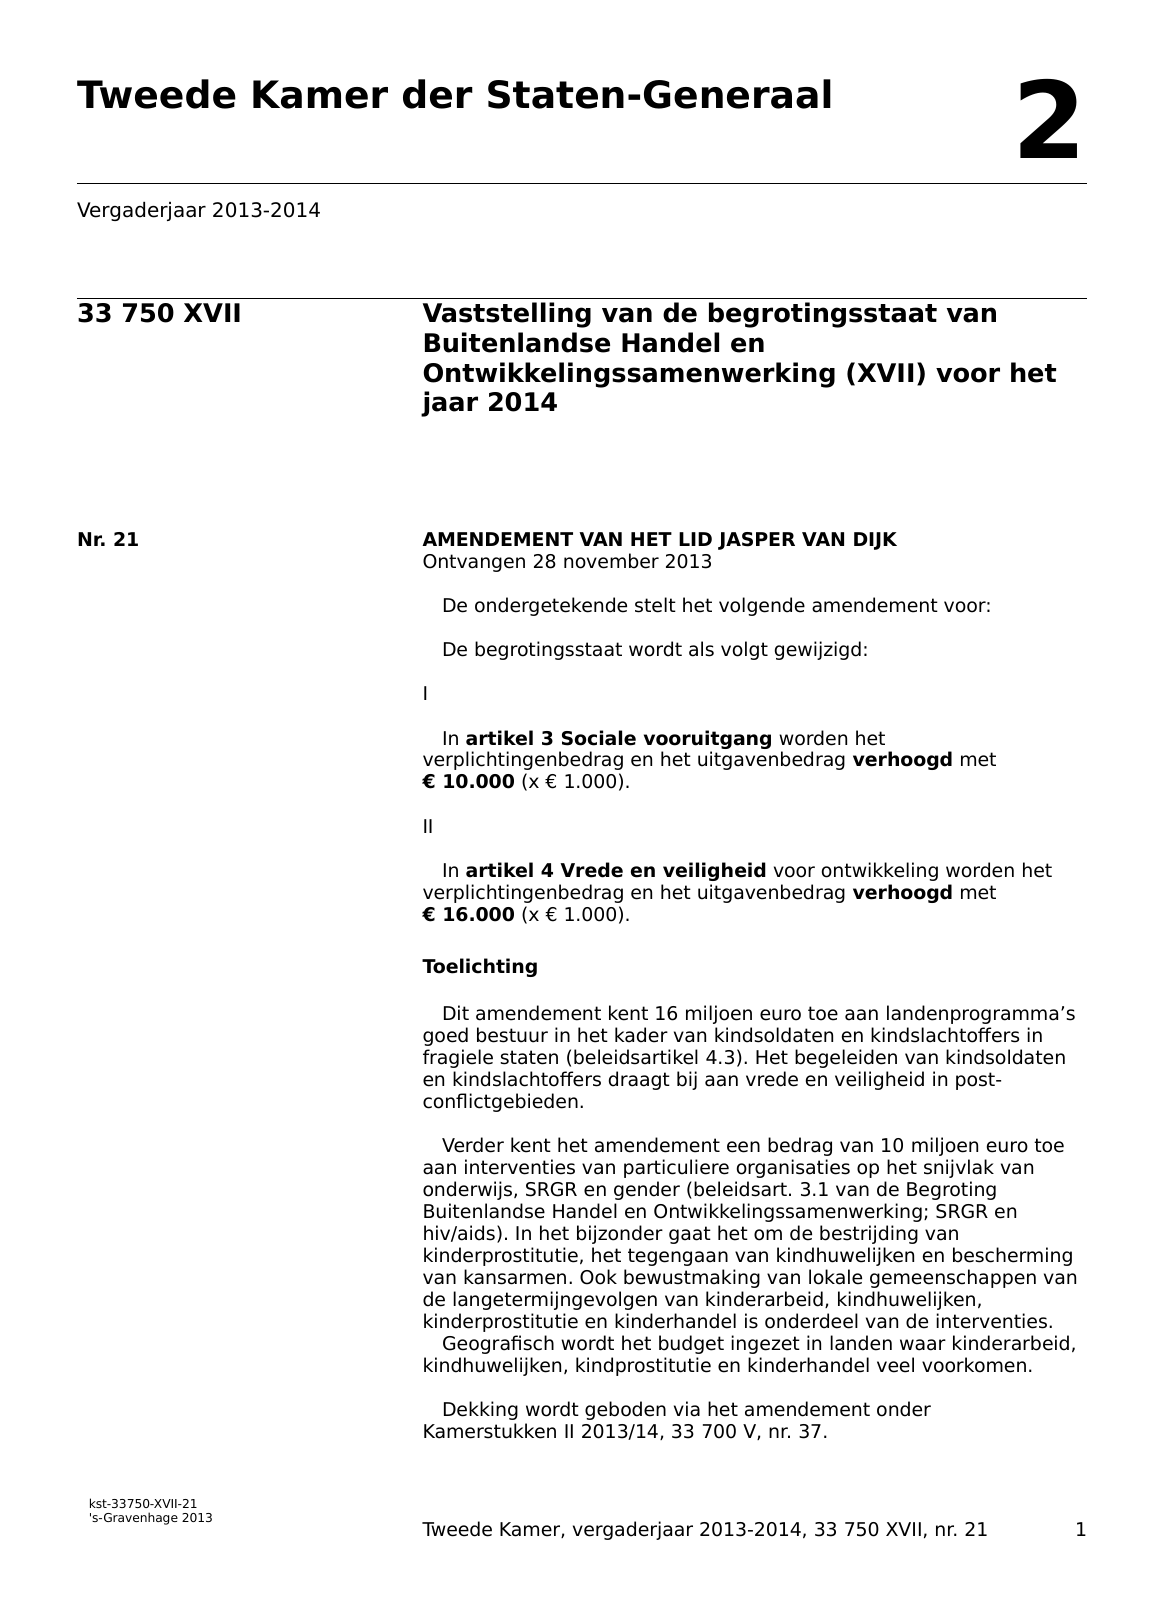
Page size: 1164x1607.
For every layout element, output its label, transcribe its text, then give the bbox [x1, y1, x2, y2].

text kst-33750-XVII-21 [88, 1497, 323, 1511]
subtitle Nr. 21 AMENDEMENT VAN HET LID JASPER VAN DIJK [77, 529, 1087, 551]
text Dekking wordt geboden via het amendement onder Kamerstukken II 2013/14, 33 700 V, nr. 37. [422, 1399, 1087, 1443]
subtitle Toelichting [422, 956, 1087, 978]
text II [422, 816, 1087, 837]
text In artikel 3 Sociale vooruitgang worden het verplichtingenbedrag en het uitgavenbedrag verhoogd met € 10.000 (x € 1.000). [422, 727, 1087, 793]
subtitle 33 750 XVII Vaststelling van de begrotingsstaat van Buitenlandse Handel en Ontwikkelingssamenwerking (XVII) voor het jaar 2014 [77, 299, 1087, 418]
table_header Tweede Kamer der Staten-Generaal [77, 59, 886, 183]
text De ondergetekende stelt het volgende amendement voor: [422, 595, 1087, 617]
text Verder kent het amendement een bedrag van 10 miljoen euro toe aan interventies van particuliere organisaties op het snijvlak van onderwijs, SRGR en gender (beleidsart. 3.1 van de Begroting Buitenlandse Handel en Ontwikkelingssamenwerking; SRGR en hiv/aids). In het bijzonder gaat het om de bestrijding van kinderprostitutie, het tegengaan van kindhuwelijken en bescherming van kansarmen. Ook bewustmaking van lokale gemeenschappen van de langetermijngevolgen van kinderarbeid, kindhuwelijken, kinderprostitutie en kinderhandel is onderdeel van de interventies. [422, 1135, 1087, 1332]
text In artikel 4 Vrede en veiligheid voor ontwikkeling worden het verplichtingenbedrag en het uitgavenbedrag verhoogd met € 16.000 (x € 1.000). [422, 860, 1087, 926]
text 's-Gravenhage 2013 [88, 1511, 323, 1525]
text Dit amendement kent 16 miljoen euro toe aan landenprogramma’s goed bestuur in het kader van kindsoldaten en kindslachtoffers in fragiele staten (beleidsartikel 4.3). Het begeleiden van kindsoldaten en kindslachtoffers draagt bij aan vrede en veiligheid in post-conflictgebieden. [422, 1003, 1087, 1112]
text De begrotingsstaat wordt als volgt gewijzigd: [422, 639, 1087, 661]
table_header 2 [886, 59, 1087, 183]
table_cell Vergaderjaar 2013-2014 [77, 184, 1087, 298]
text Ontvangen 28 november 2013 [422, 551, 1087, 573]
text I [422, 683, 1087, 705]
text Geografisch wordt het budget ingezet in landen waar kinderarbeid, kindhuwelijken, kindprostitutie en kinderhandel veel voorkomen. [422, 1332, 1087, 1376]
